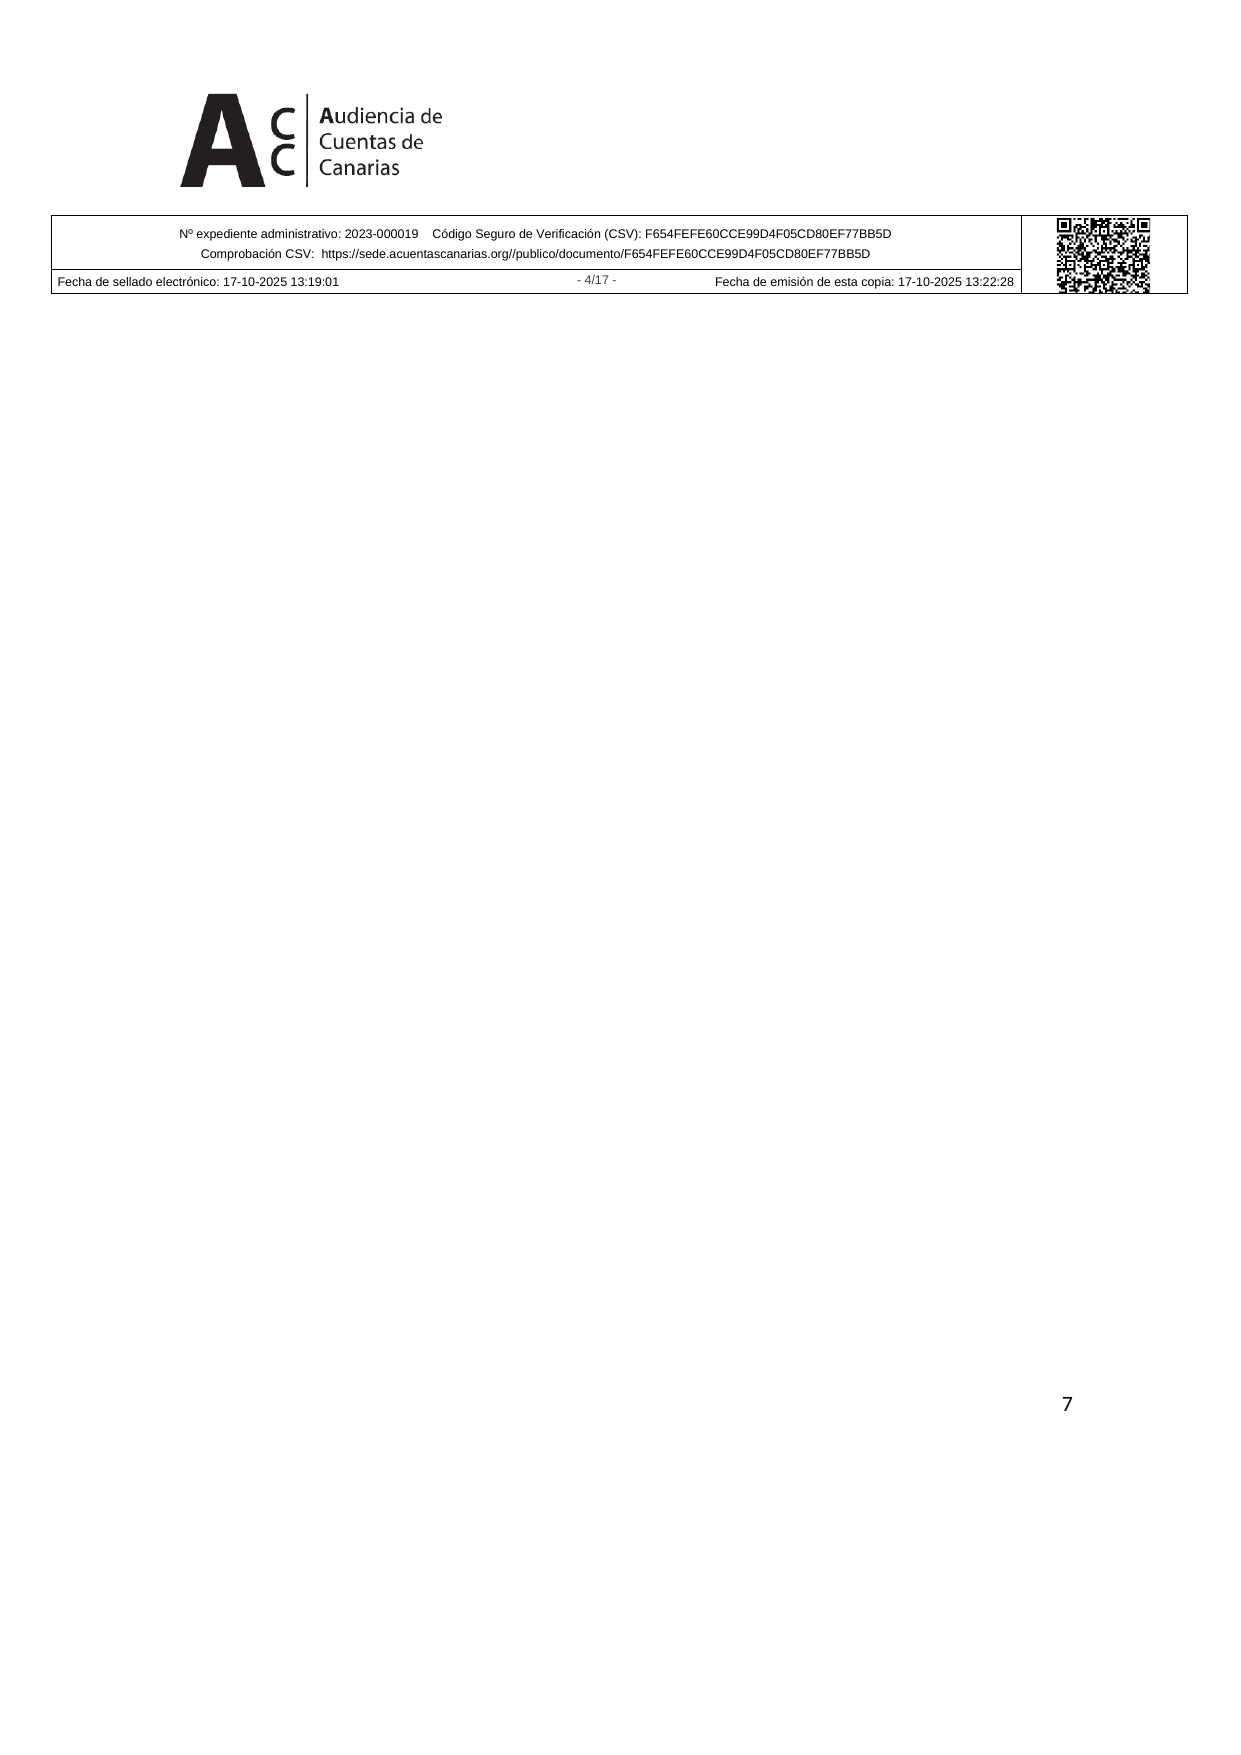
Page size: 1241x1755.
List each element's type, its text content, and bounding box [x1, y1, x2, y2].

table_cell Nº expediente administrativo: 2023-000019 Código Seguro de Verificación (CSV): F654FEFE60CCE99D4F05CD80EF77BB5D Comprobación CSV: https://sede.acuentascanarias.org//publico/documento/F654FEFE60CCE99D4F05CD80EF77BB5D [52, 216, 1021, 269]
table_header [1022, 216, 1187, 292]
table_cell Fecha de sellado electrónico: 17-10-2025 13:19:01 - 4/17 - Fecha de emisión de esta copia: 17-10-2025 13:22:28 [52, 270, 1021, 292]
